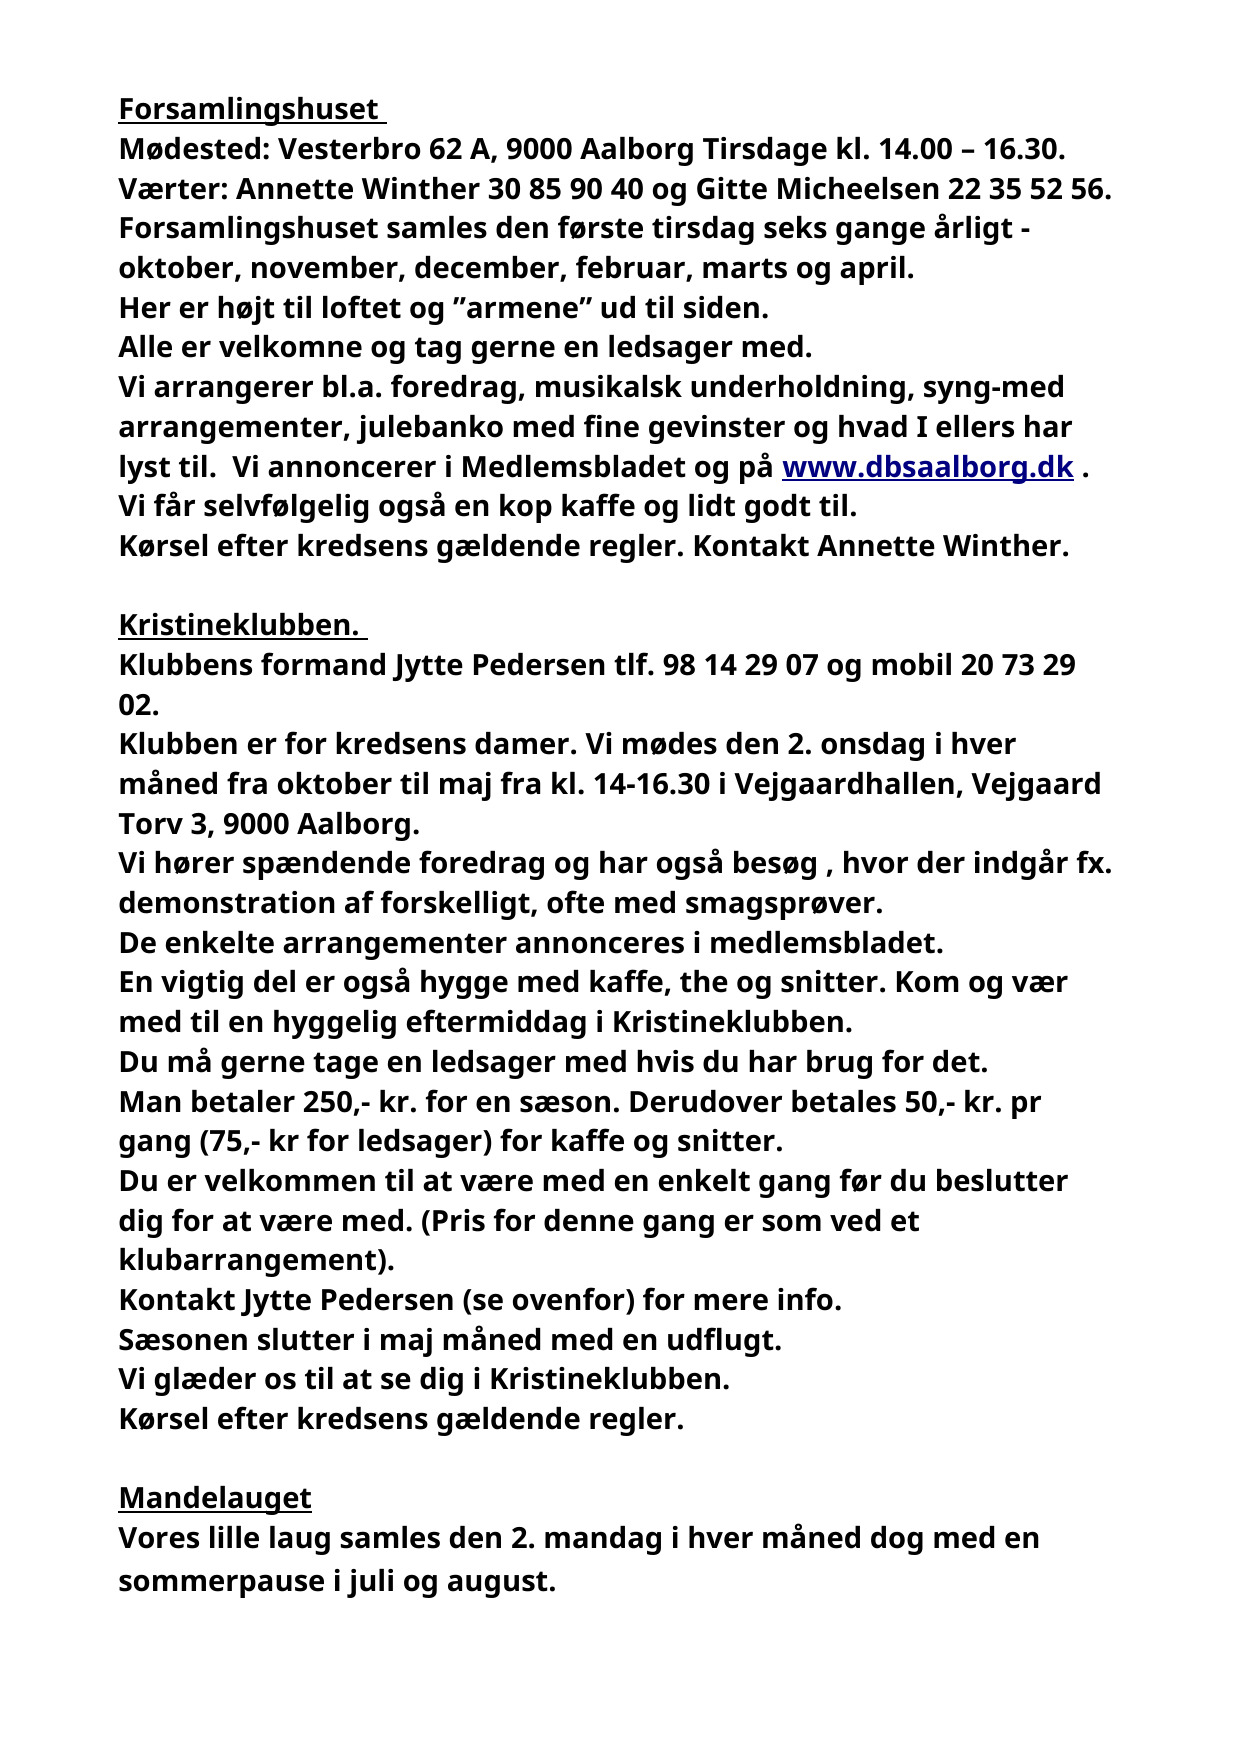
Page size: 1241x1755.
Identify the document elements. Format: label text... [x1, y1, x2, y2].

text Vi arrangerer bl.a. foredrag, musikalsk underholdning, syng-med arrangementer, julebanko med fine gevinster og hvad I ellers har lyst til. Vi annoncerer i Medlemsbladet og på www.dbsaalborg.dk . [118, 366, 1122, 486]
text En vigtig del er også hygge med kaffe, the og snitter. Kom og vær med til en hyggelig eftermiddag i Kristineklubben. [118, 962, 1122, 1041]
text Vi glæder os til at se dig i Kristineklubben. [118, 1359, 1122, 1398]
text Forsamlingshuset samles den første tirsdag seks gange årligt - oktober, november, december, februar, marts og april. [118, 208, 1122, 287]
text Her er højt til loftet og ”armene” ud til siden. [118, 287, 1122, 327]
text Vi får selvfølgelig også en kop kaffe og lidt godt til. [118, 486, 1122, 525]
text Kontakt Jytte Pedersen (se ovenfor) for mere info. [118, 1279, 1122, 1319]
subtitle Mandelauget [118, 1478, 1122, 1517]
text Vi hører spændende foredrag og har også besøg , hvor der indgår fx. demonstration af forskelligt, ofte med smagsprøver. [118, 843, 1122, 922]
text De enkelte arrangementer annonceres i medlemsbladet. [118, 922, 1122, 962]
subtitle Forsamlingshuset [118, 89, 1122, 128]
text Klubbens formand Jytte Pedersen tlf. 98 14 29 07 og mobil 20 73 29 02. [118, 644, 1122, 724]
text Du er velkommen til at være med en enkelt gang før du beslutter dig for at være med. (Pris for denne gang er som ved et klubarrangement). [118, 1160, 1122, 1279]
text Vores lille laug samles den 2. mandag i hver måned dog med en sommerpause i juli og august. [118, 1517, 1122, 1599]
text Du må gerne tage en ledsager med hvis du har brug for det. [118, 1041, 1122, 1081]
text Kørsel efter kredsens gældende regler. Kontakt Annette Winther. [118, 525, 1122, 565]
text Kørsel efter kredsens gældende regler. [118, 1398, 1122, 1438]
text Klubben er for kredsens damer. Vi mødes den 2. onsdag i hver måned fra oktober til maj fra kl. 14-16.30 i Vejgaardhallen, Vejgaard Torv 3, 9000 Aalborg. [118, 724, 1122, 843]
text Man betaler 250,- kr. for en sæson. Derudover betales 50,- kr. pr gang (75,- kr for ledsager) for kaffe og snitter. [118, 1081, 1122, 1160]
text Mødested: Vesterbro 62 A, 9000 Aalborg Tirsdage kl. 14.00 – 16.30. [118, 128, 1122, 168]
text Sæsonen slutter i maj måned med en udflugt. [118, 1319, 1122, 1359]
subtitle Kristineklubben. [118, 604, 1122, 644]
text Alle er velkomne og tag gerne en ledsager med. [118, 327, 1122, 366]
text Værter: Annette Winther 30 85 90 40 og Gitte Micheelsen 22 35 52 56. [118, 168, 1122, 208]
